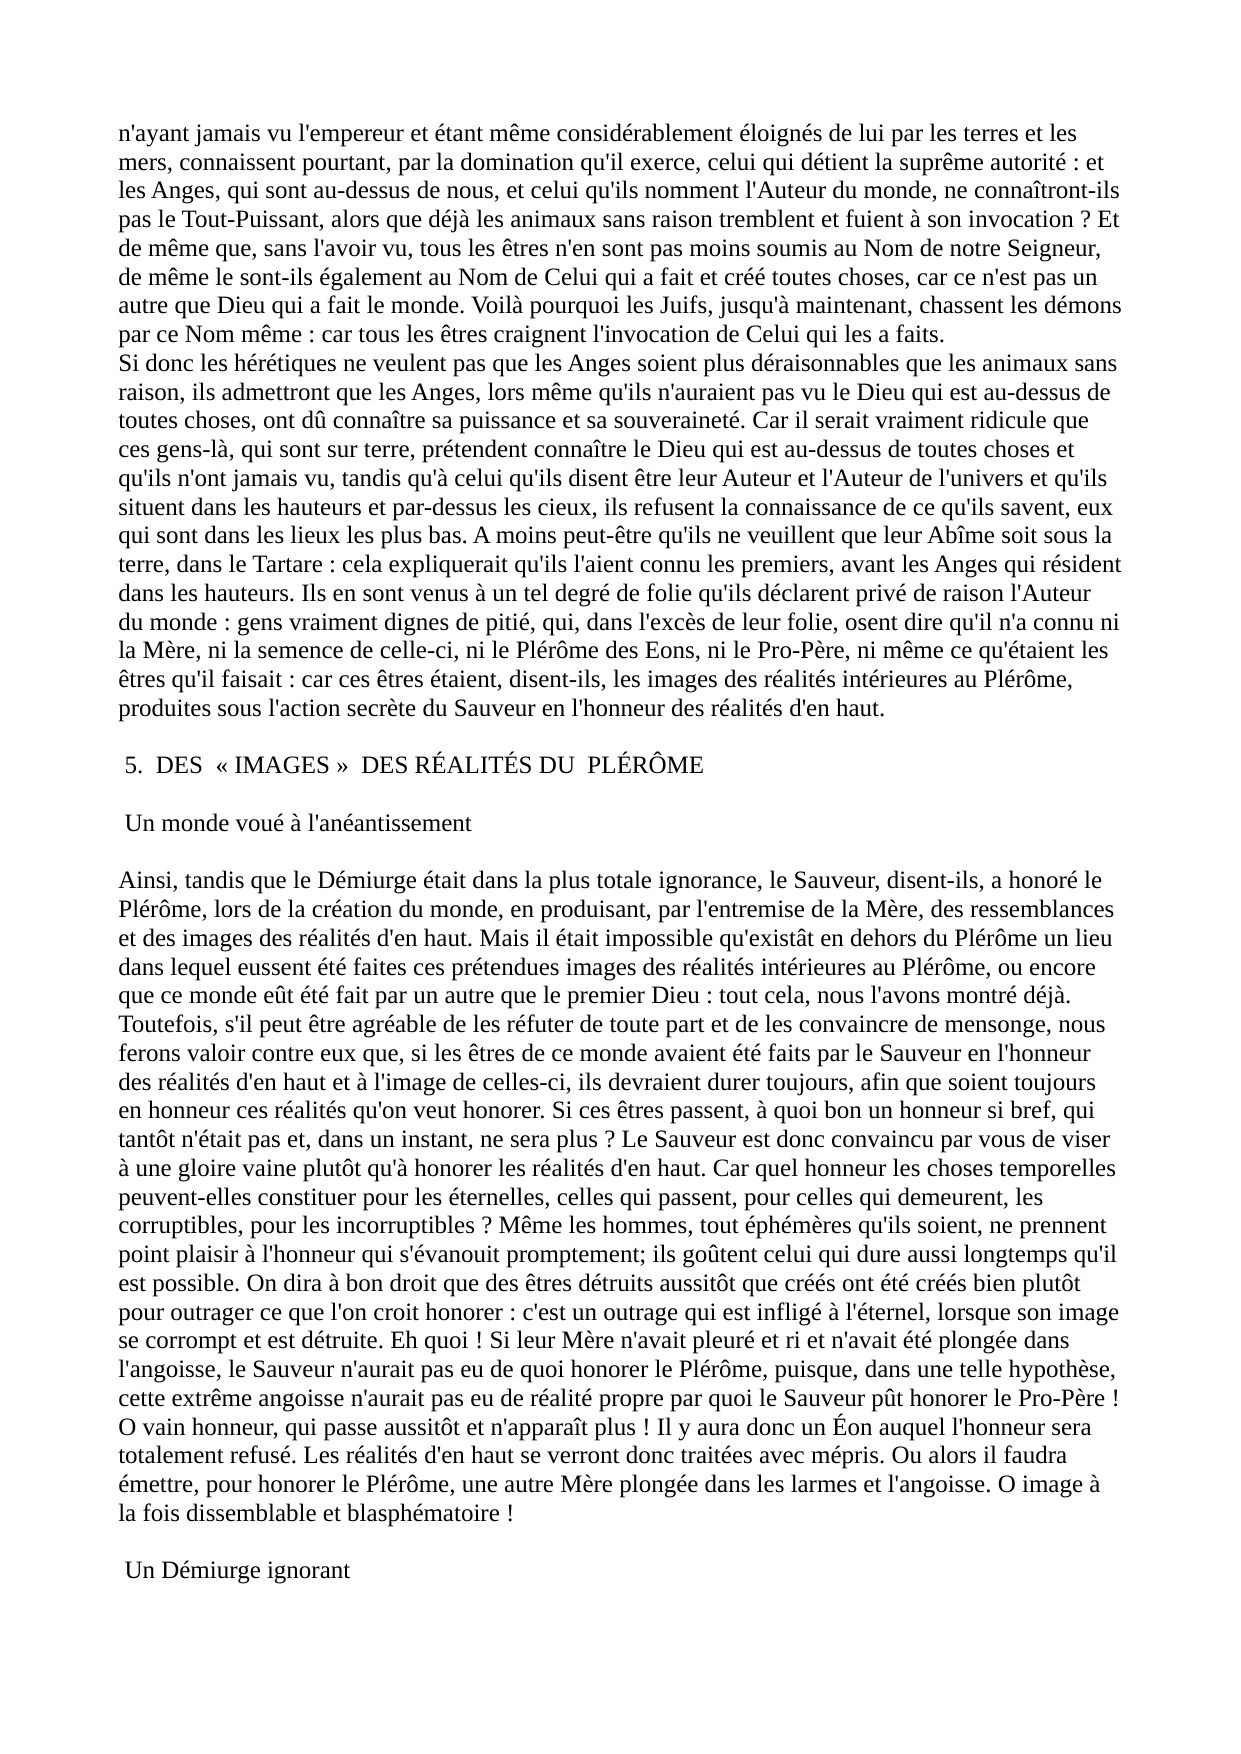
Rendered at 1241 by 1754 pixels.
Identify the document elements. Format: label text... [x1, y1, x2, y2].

text Un monde voué à l'anéantissement [118, 808, 1122, 837]
text Un Démiurge ignorant [118, 1556, 1122, 1584]
text Ainsi, tandis que le Démiurge était dans la plus totale ignorance, le Sauveur, disent-ils, a honoré le Plérôme, lors de la création du monde, en produisant, par l'entremise de la Mère, des ressemblances et des images des réalités d'en haut. Mais il était impossible qu'existât en dehors du Plérôme un lieu dans lequel eussent été faites ces prétendues images des réalités intérieures au Plérôme, ou encore que ce monde eût été fait par un autre que le premier Dieu : tout cela, nous l'avons montré déjà. Toutefois, s'il peut être agréable de les réfuter de toute part et de les convaincre de mensonge, nous ferons valoir contre eux que, si les êtres de ce monde avaient été faits par le Sauveur en l'honneur des réalités d'en haut et à l'image de celles-ci, ils devraient durer toujours, afin que soient toujours en honneur ces réalités qu'on veut honorer. Si ces êtres passent, à quoi bon un honneur si bref, qui tantôt n'était pas et, dans un instant, ne sera plus ? Le Sauveur est donc convaincu par vous de viser à une gloire vaine plutôt qu'à honorer les réalités d'en haut. Car quel honneur les choses temporelles peuvent-elles constituer pour les éternelles, celles qui passent, pour celles qui demeurent, les corruptibles, pour les incorruptibles ? Même les hommes, tout éphémères qu'ils soient, ne prennent point plaisir à l'honneur qui s'évanouit promptement; ils goûtent celui qui dure aussi longtemps qu'il est possible. On dira à bon droit que des êtres détruits aussitôt que créés ont été créés bien plutôt pour outrager ce que l'on croit honorer : c'est un outrage qui est infligé à l'éternel, lorsque son image se corrompt et est détruite. Eh quoi ! Si leur Mère n'avait pleuré et ri et n'avait été plongée dans l'angoisse, le Sauveur n'aurait pas eu de quoi honorer le Plérôme, puisque, dans une telle hypothèse, cette extrême angoisse n'aurait pas eu de réalité propre par quoi le Sauveur pût honorer le Pro-Père ! [118, 866, 1122, 1412]
text 5. DES « IMAGES » DES RÉALITÉS DU PLÉRÔME [118, 751, 1122, 779]
text O vain honneur, qui passe aussitôt et n'apparaît plus ! Il y aura donc un Éon auquel l'honneur sera totalement refusé. Les réalités d'en haut se verront donc traitées avec mépris. Ou alors il faudra émettre, pour honorer le Plérôme, une autre Mère plongée dans les larmes et l'angoisse. O image à la fois dissemblable et blasphématoire ! [118, 1412, 1122, 1527]
text Si donc les hérétiques ne veulent pas que les Anges soient plus déraisonnables que les animaux sans raison, ils admettront que les Anges, lors même qu'ils n'auraient pas vu le Dieu qui est au-dessus de toutes choses, ont dû connaître sa puissance et sa souveraineté. Car il serait vraiment ridicule que ces gens-là, qui sont sur terre, prétendent connaître le Dieu qui est au-dessus de toutes choses et qu'ils n'ont jamais vu, tandis qu'à celui qu'ils disent être leur Auteur et l'Auteur de l'univers et qu'ils situent dans les hauteurs et par-dessus les cieux, ils refusent la connaissance de ce qu'ils savent, eux qui sont dans les lieux les plus bas. A moins peut-être qu'ils ne veuillent que leur Abîme soit sous la terre, dans le Tartare : cela expliquerait qu'ils l'aient connu les premiers, avant les Anges qui résident dans les hauteurs. Ils en sont venus à un tel degré de folie qu'ils déclarent privé de raison l'Auteur du monde : gens vraiment dignes de pitié, qui, dans l'excès de leur folie, osent dire qu'il n'a connu ni la Mère, ni la semence de celle-ci, ni le Plérôme des Eons, ni le Pro-Père, ni même ce qu'étaient les êtres qu'il faisait : car ces êtres étaient, disent-ils, les images des réalités intérieures au Plérôme, produites sous l'action secrète du Sauveur en l'honneur des réalités d'en haut. [118, 348, 1122, 722]
text n'ayant jamais vu l'empereur et étant même considérablement éloignés de lui par les terres et les mers, connaissent pourtant, par la domination qu'il exerce, celui qui détient la suprême autorité : et les Anges, qui sont au-dessus de nous, et celui qu'ils nomment l'Auteur du monde, ne connaîtront-ils pas le Tout-Puissant, alors que déjà les animaux sans raison tremblent et fuient à son invocation ? Et de même que, sans l'avoir vu, tous les êtres n'en sont pas moins soumis au Nom de notre Seigneur, de même le sont-ils également au Nom de Celui qui a fait et créé toutes choses, car ce n'est pas un autre que Dieu qui a fait le monde. Voilà pourquoi les Juifs, jusqu'à maintenant, chassent les démons par ce Nom même : car tous les êtres craignent l'invocation de Celui qui les a faits. [118, 118, 1122, 348]
